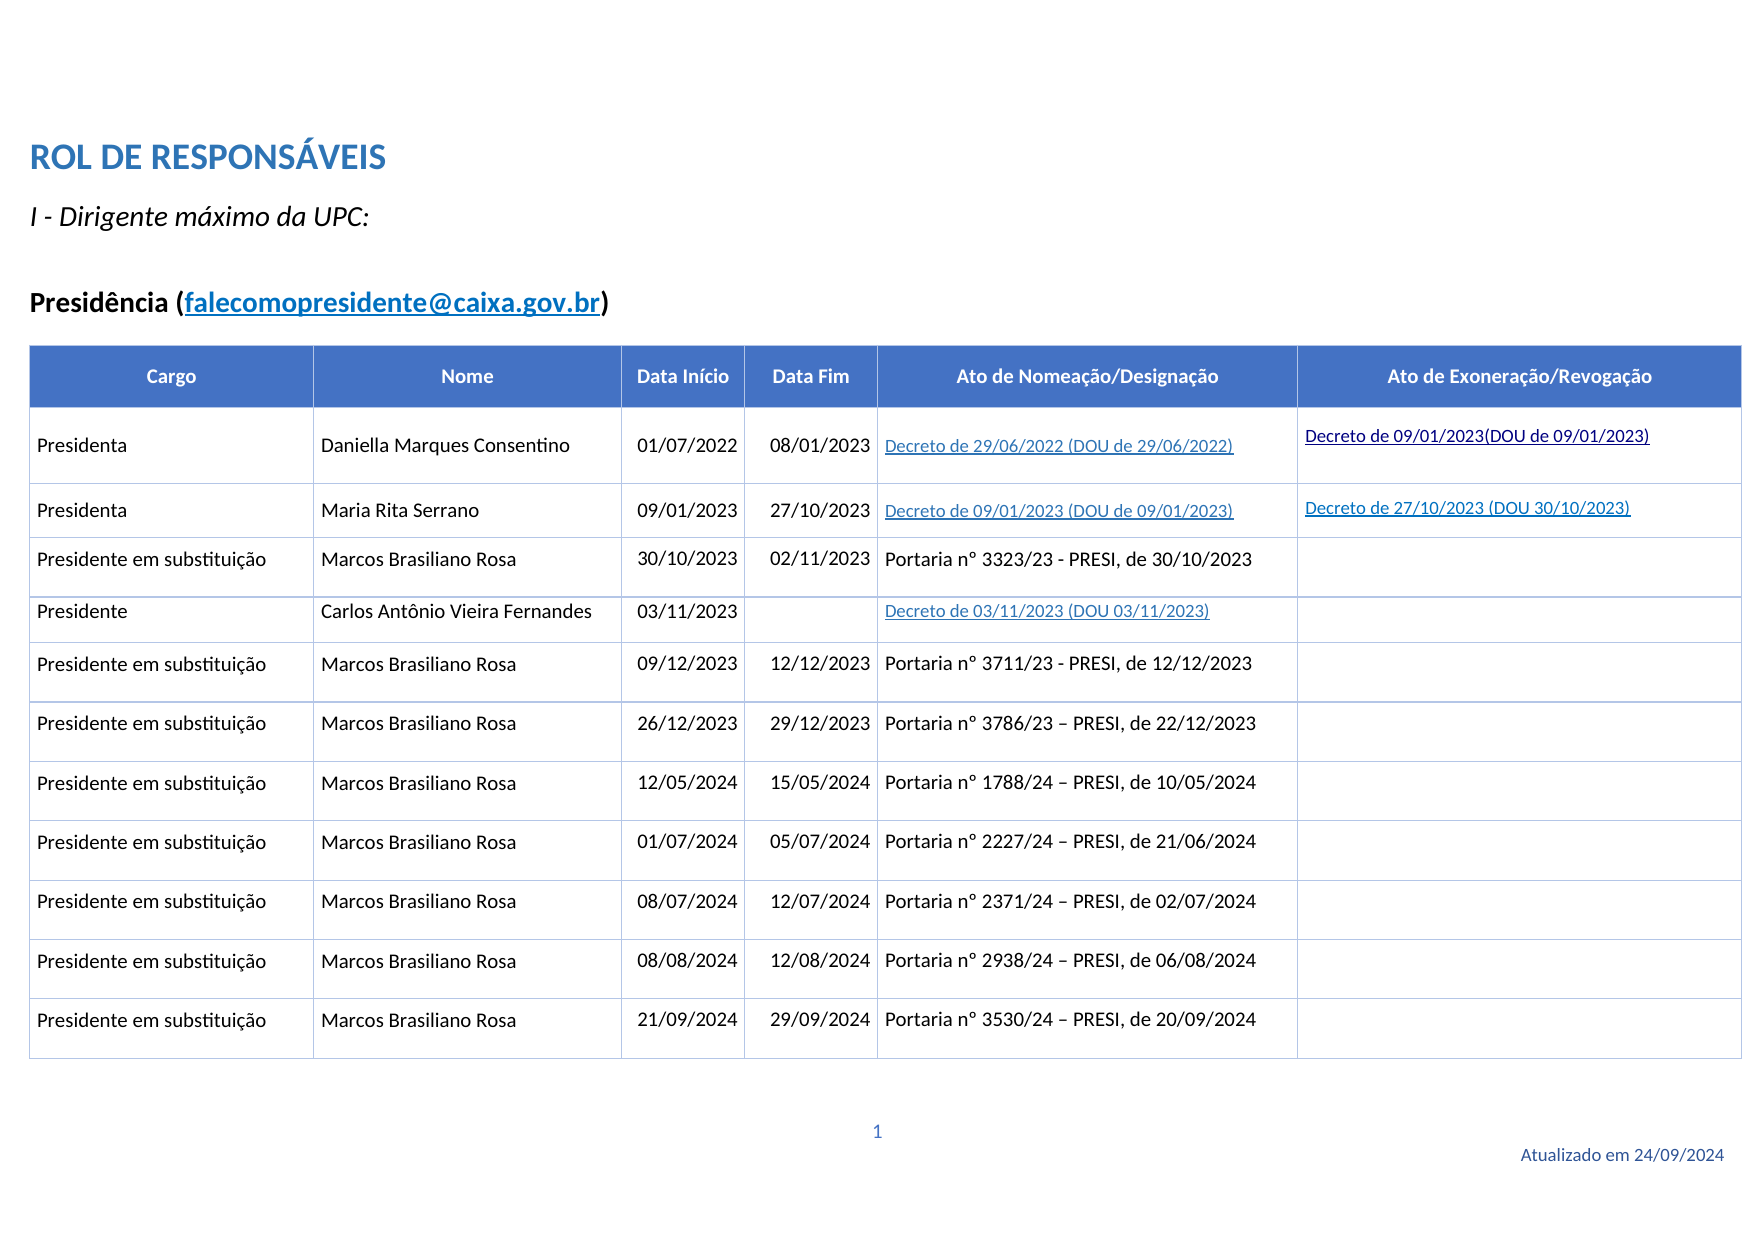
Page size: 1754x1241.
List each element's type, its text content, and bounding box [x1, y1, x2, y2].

table_cell [1298, 538, 1741, 596]
table_cell Presidenta [30, 484, 313, 537]
table_cell 08/01/2023 [745, 408, 877, 482]
table_cell Decreto de 27/10/2023 (DOU 30/10/2023) [1298, 484, 1741, 537]
table_cell Daniella Marques Consentino [314, 408, 621, 482]
table_cell Portaria nº 3530/24 – PRESI, de 20/09/2024 [878, 999, 1297, 1058]
table_cell Presidente em substituição [30, 821, 313, 879]
table_cell Decreto de 03/11/2023 (DOU 03/11/2023) [878, 598, 1297, 642]
subtitle Presidência (falecomopresidente@caixa.gov.br) [29, 284, 1724, 319]
table_cell Marcos Brasiliano Rosa [314, 762, 621, 820]
table_cell Marcos Brasiliano Rosa [314, 881, 621, 939]
table_cell Portaria nº 2227/24 – PRESI, de 21/06/2024 [878, 821, 1297, 879]
table_cell Decreto de 09/01/2023 (DOU de 09/01/2023) [878, 484, 1297, 537]
table_cell Marcos Brasiliano Rosa [314, 999, 621, 1058]
table_header Ato de Exoneração/Revogação [1298, 346, 1741, 407]
table_header Nome [314, 346, 621, 407]
table_cell Portaria nº 3323/23 - PRESI, de 30/10/2023 [878, 538, 1297, 596]
table_header Data Início [622, 346, 744, 407]
table_cell 12/08/2024 [745, 940, 877, 998]
table_cell Portaria nº 2938/24 – PRESI, de 06/08/2024 [878, 940, 1297, 998]
table_cell 12/05/2024 [622, 762, 744, 820]
table_cell Presidenta [30, 408, 313, 482]
text ROL DE RESPONSÁVEIS [29, 133, 1724, 179]
table_cell Presidente em substituição [30, 538, 313, 596]
table_cell [1298, 999, 1741, 1058]
table_cell [1298, 821, 1741, 879]
table_header Ato de Nomeação/Designação [878, 346, 1297, 407]
table_cell [745, 598, 877, 642]
subtitle I - Dirigente máximo da UPC: [29, 198, 1724, 234]
table_header Cargo [30, 346, 313, 407]
table_cell 09/01/2023 [622, 484, 744, 537]
table_cell Presidente em substituição [30, 940, 313, 998]
table_cell [1298, 643, 1741, 701]
table_cell 08/07/2024 [622, 881, 744, 939]
table_cell Presidente em substituição [30, 703, 313, 761]
table_cell [1298, 598, 1741, 642]
table_cell [1298, 703, 1741, 761]
table_cell Portaria nº 3786/23 – PRESI, de 22/12/2023 [878, 703, 1297, 761]
table_cell 26/12/2023 [622, 703, 744, 761]
table_cell 02/11/2023 [745, 538, 877, 596]
table_cell Presidente [30, 598, 313, 642]
table_cell 12/12/2023 [745, 643, 877, 701]
table_cell Marcos Brasiliano Rosa [314, 821, 621, 879]
table_cell Portaria nº 2371/24 – PRESI, de 02/07/2024 [878, 881, 1297, 939]
table_cell Marcos Brasiliano Rosa [314, 538, 621, 596]
table_cell Portaria nº 1788/24 – PRESI, de 10/05/2024 [878, 762, 1297, 820]
table_header Data Fim [745, 346, 877, 407]
table_cell 15/05/2024 [745, 762, 877, 820]
table_cell Decreto de 29/06/2022 (DOU de 29/06/2022) [878, 408, 1297, 482]
table_cell 08/08/2024 [622, 940, 744, 998]
table_cell [1298, 881, 1741, 939]
table_cell 12/07/2024 [745, 881, 877, 939]
table_cell 30/10/2023 [622, 538, 744, 596]
table_cell Presidente em substituição [30, 999, 313, 1058]
table_cell 09/12/2023 [622, 643, 744, 701]
table_cell 01/07/2022 [622, 408, 744, 482]
table_cell Maria Rita Serrano [314, 484, 621, 537]
table_cell Marcos Brasiliano Rosa [314, 940, 621, 998]
table_cell Marcos Brasiliano Rosa [314, 643, 621, 701]
table_cell 03/11/2023 [622, 598, 744, 642]
table_cell Presidente em substituição [30, 762, 313, 820]
table_cell 29/09/2024 [745, 999, 877, 1058]
table_cell [1298, 762, 1741, 820]
table_cell Presidente em substituição [30, 881, 313, 939]
table_cell 29/12/2023 [745, 703, 877, 761]
table_cell 21/09/2024 [622, 999, 744, 1058]
table_cell 27/10/2023 [745, 484, 877, 537]
table_cell Carlos Antônio Vieira Fernandes [314, 598, 621, 642]
table_cell Portaria nº 3711/23 - PRESI, de 12/12/2023 [878, 643, 1297, 701]
table_cell 05/07/2024 [745, 821, 877, 879]
table_cell Decreto de 09/01/2023(DOU de 09/01/2023) [1298, 408, 1741, 482]
table_cell Presidente em substituição [30, 643, 313, 701]
table_cell Marcos Brasiliano Rosa [314, 703, 621, 761]
table_cell [1298, 940, 1741, 998]
table_cell 01/07/2024 [622, 821, 744, 879]
